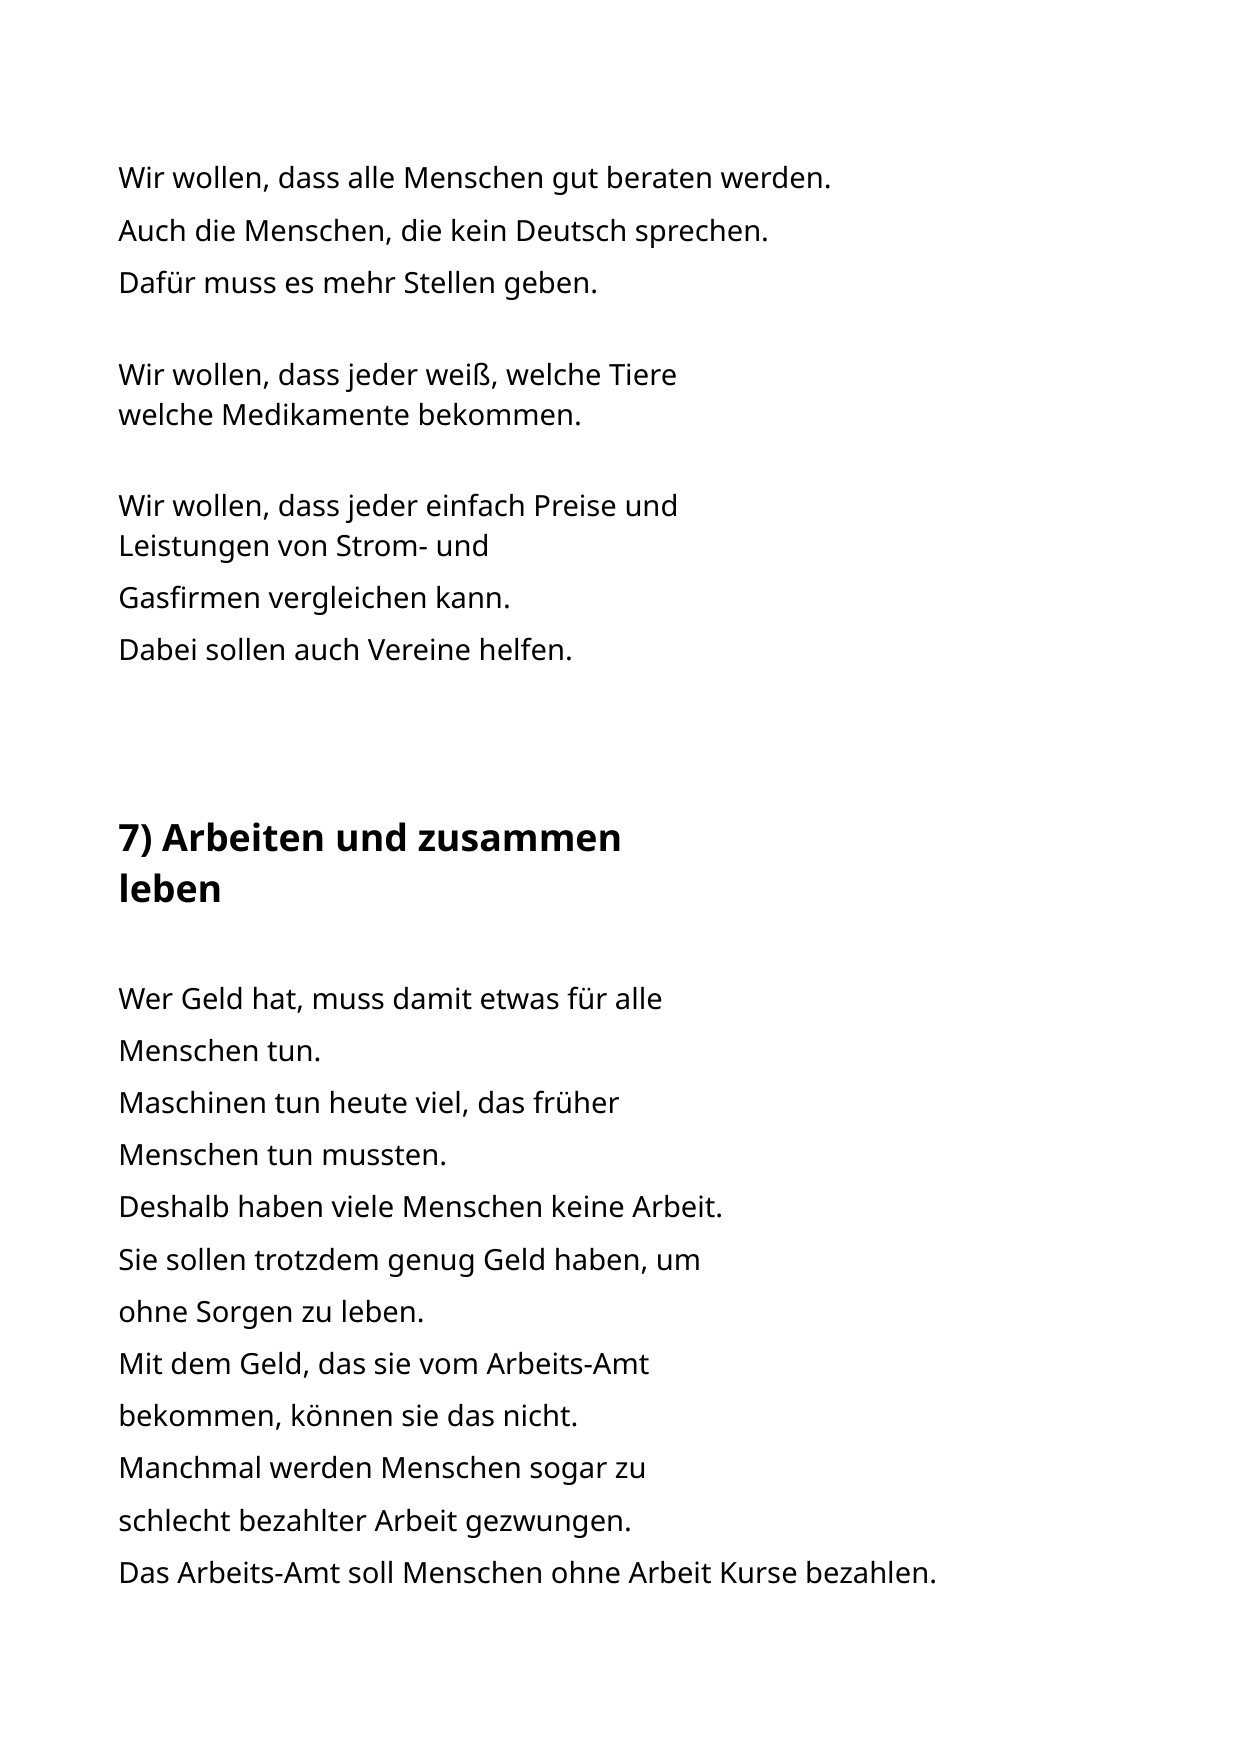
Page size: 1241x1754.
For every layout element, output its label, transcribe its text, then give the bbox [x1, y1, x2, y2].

text Sie sollen trotzdem genug Geld haben, um [118, 1239, 1150, 1279]
text Wir wollen, dass jeder einfach Preise und Leistungen von Strom- und [118, 446, 1150, 565]
text bekommen, können sie das nicht. [118, 1396, 1150, 1435]
text Wer Geld hat, muss damit etwas für alle [118, 978, 1150, 1018]
text Menschen tun. [118, 1030, 1150, 1070]
text Deshalb haben viele Menschen keine Arbeit. [118, 1187, 1150, 1226]
text Wir wollen, dass jeder weiß, welche Tiere welche Medikamente bekommen. [118, 314, 1150, 433]
subtitle 7) Arbeiten und zusammen leben [118, 811, 1150, 913]
text Manchmal werden Menschen sogar zu [118, 1448, 1150, 1487]
text Dafür muss es mehr Stellen geben. [118, 262, 1150, 302]
text schlecht bezahlter Arbeit gezwungen. [118, 1500, 1150, 1539]
text Gasfirmen vergleichen kann. [118, 577, 1150, 617]
text Wir wollen, dass alle Menschen gut beraten werden. [118, 118, 1150, 197]
text Das Arbeits-Amt soll Menschen ohne Arbeit Kurse bezahlen. [118, 1552, 1150, 1592]
text Maschinen tun heute viel, das früher [118, 1082, 1150, 1122]
text Menschen tun mussten. [118, 1134, 1150, 1174]
text Mit dem Geld, das sie vom Arbeits-Amt [118, 1343, 1150, 1383]
text Auch die Menschen, die kein Deutsch sprechen. [118, 210, 1150, 250]
text Dabei sollen auch Vereine helfen. [118, 630, 1150, 669]
text ohne Sorgen zu leben. [118, 1291, 1150, 1331]
